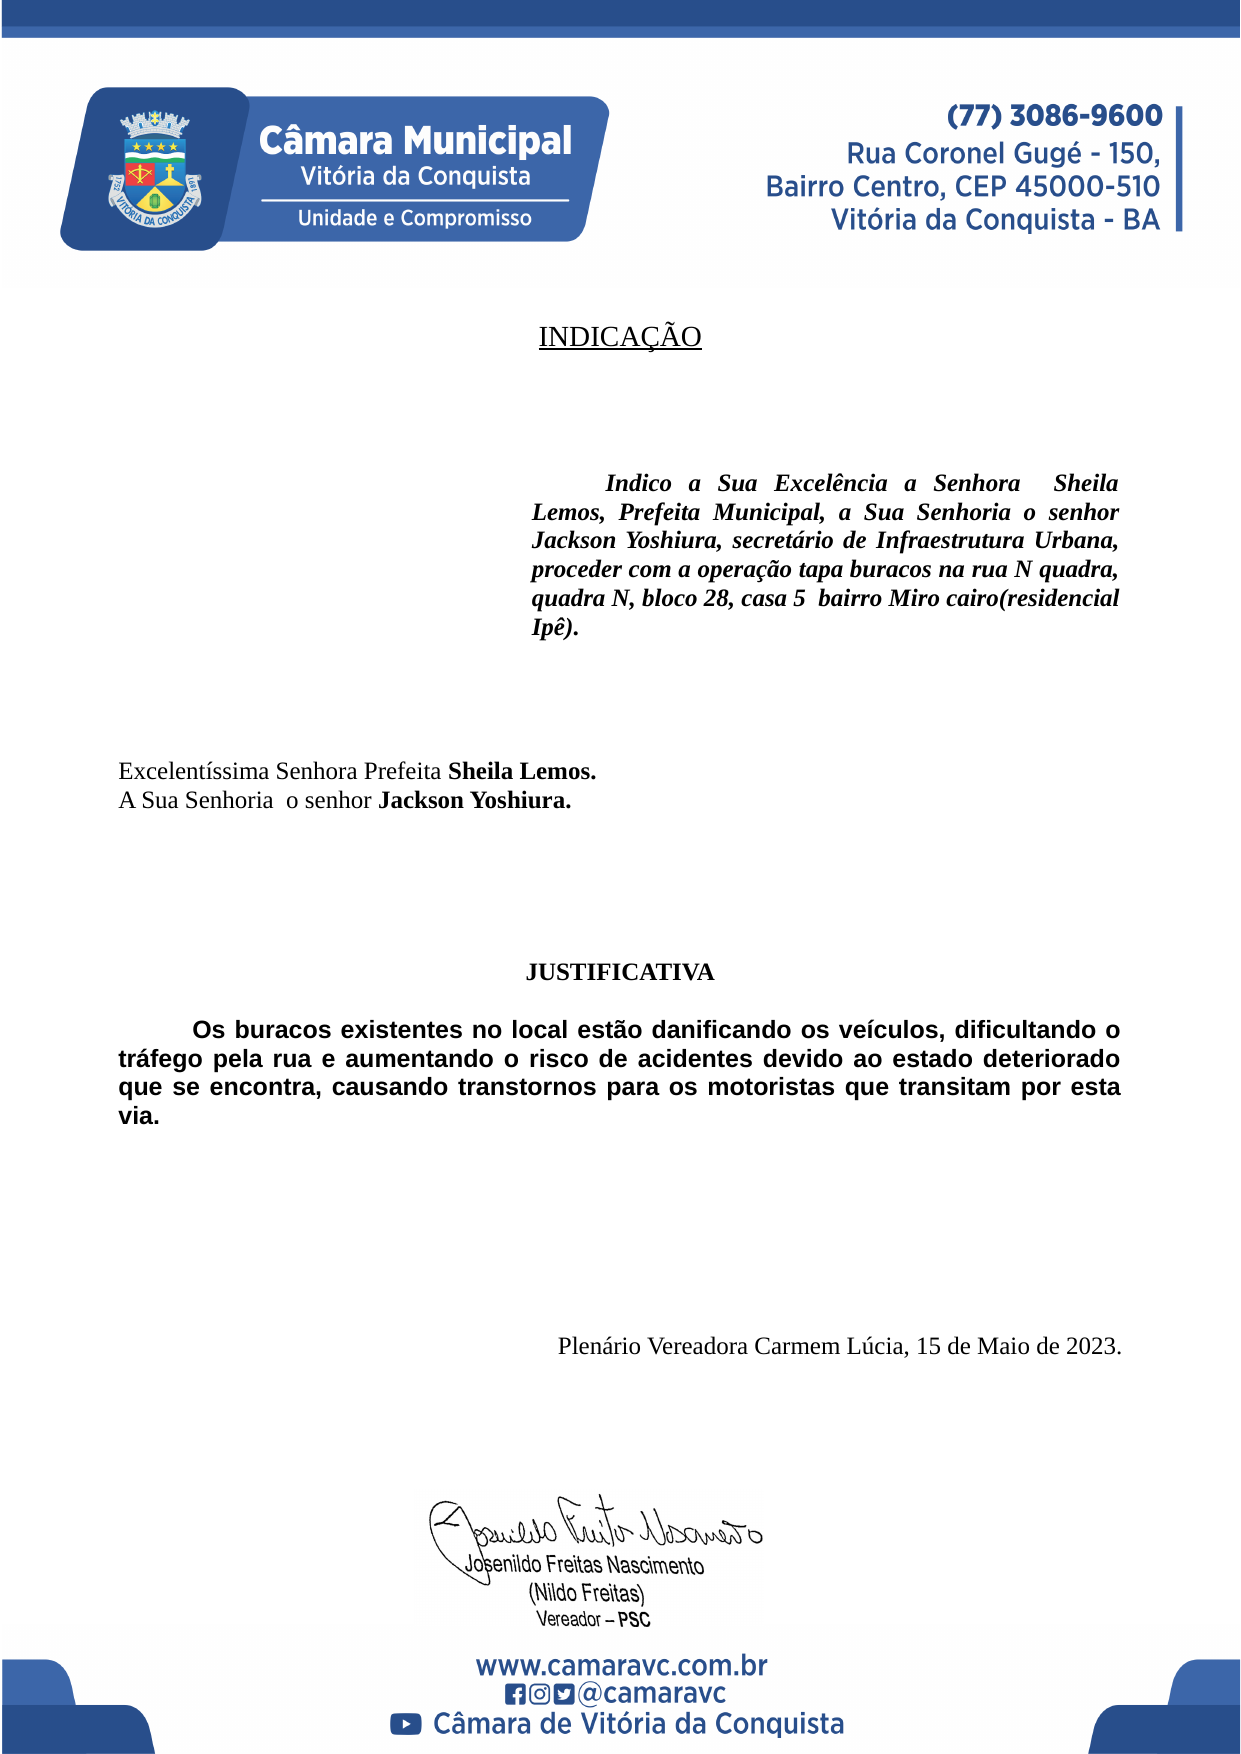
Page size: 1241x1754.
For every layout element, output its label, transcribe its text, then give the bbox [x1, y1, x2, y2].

text Os buracos existentes no local estão danificando os veículos, dificultando o tráfego pela rua e aumentando o risco de acidentes devido ao estado deteriorado que se encontra, causando transtornos para os motoristas que transitam por esta via. [118, 1015, 1122, 1130]
text INDICAÇÃO [118, 319, 1122, 353]
text Excelentíssima Senhora Prefeita Sheila Lemos. [118, 756, 1122, 785]
picture [1, 0, 1240, 288]
text Indico a Sua Excelência a Senhora Sheila Lemos, Prefeita Municipal, a Sua Senhoria o senhor Jackson Yoshiura, secretário de Infraestrutura Urbana, proceder com a operação tapa buracos na rua N quadra, quadra N, bloco 28, casa 5 bairro Miro cairo(residencial Ipê). [532, 468, 1122, 640]
text A Sua Senhoria o senhor Jackson Yoshiura. [118, 785, 1122, 814]
text Plenário Vereadora Carmem Lúcia, 15 de Maio de 2023. [118, 1331, 1122, 1360]
picture [2, 1489, 1241, 1754]
text JUSTIFICATIVA [118, 957, 1122, 986]
